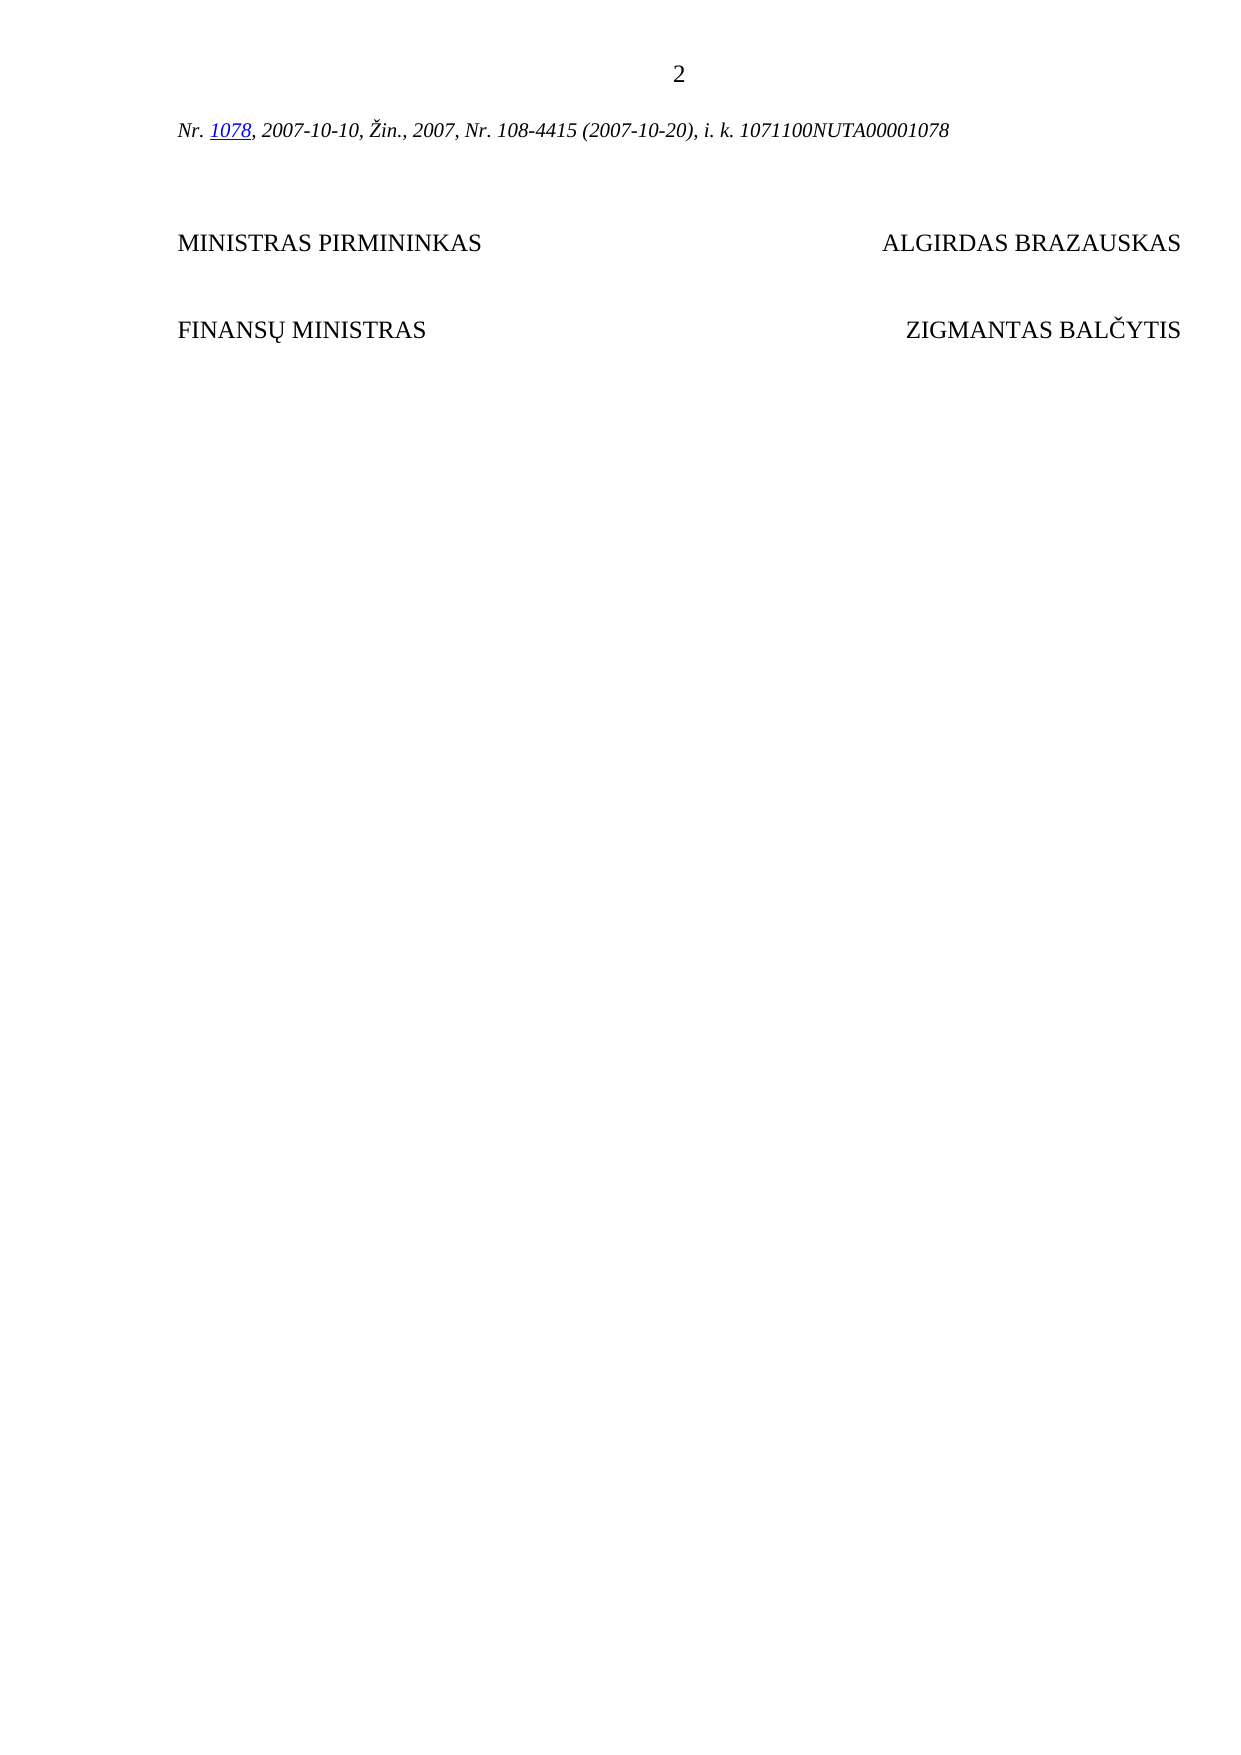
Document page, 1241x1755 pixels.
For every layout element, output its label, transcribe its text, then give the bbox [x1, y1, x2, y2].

text MINISTRAS PIRMININKAS ALGIRDAS BRAZAUSKAS [177, 228, 1181, 257]
text Nr. 1078, 2007-10-10, Žin., 2007, Nr. 108-4415 (2007-10-20), i. k. 1071100NUTA00001078 [177, 118, 1181, 142]
text FINANSŲ MINISTRAS ZIGMANTAS BALČYTIS [177, 315, 1181, 343]
